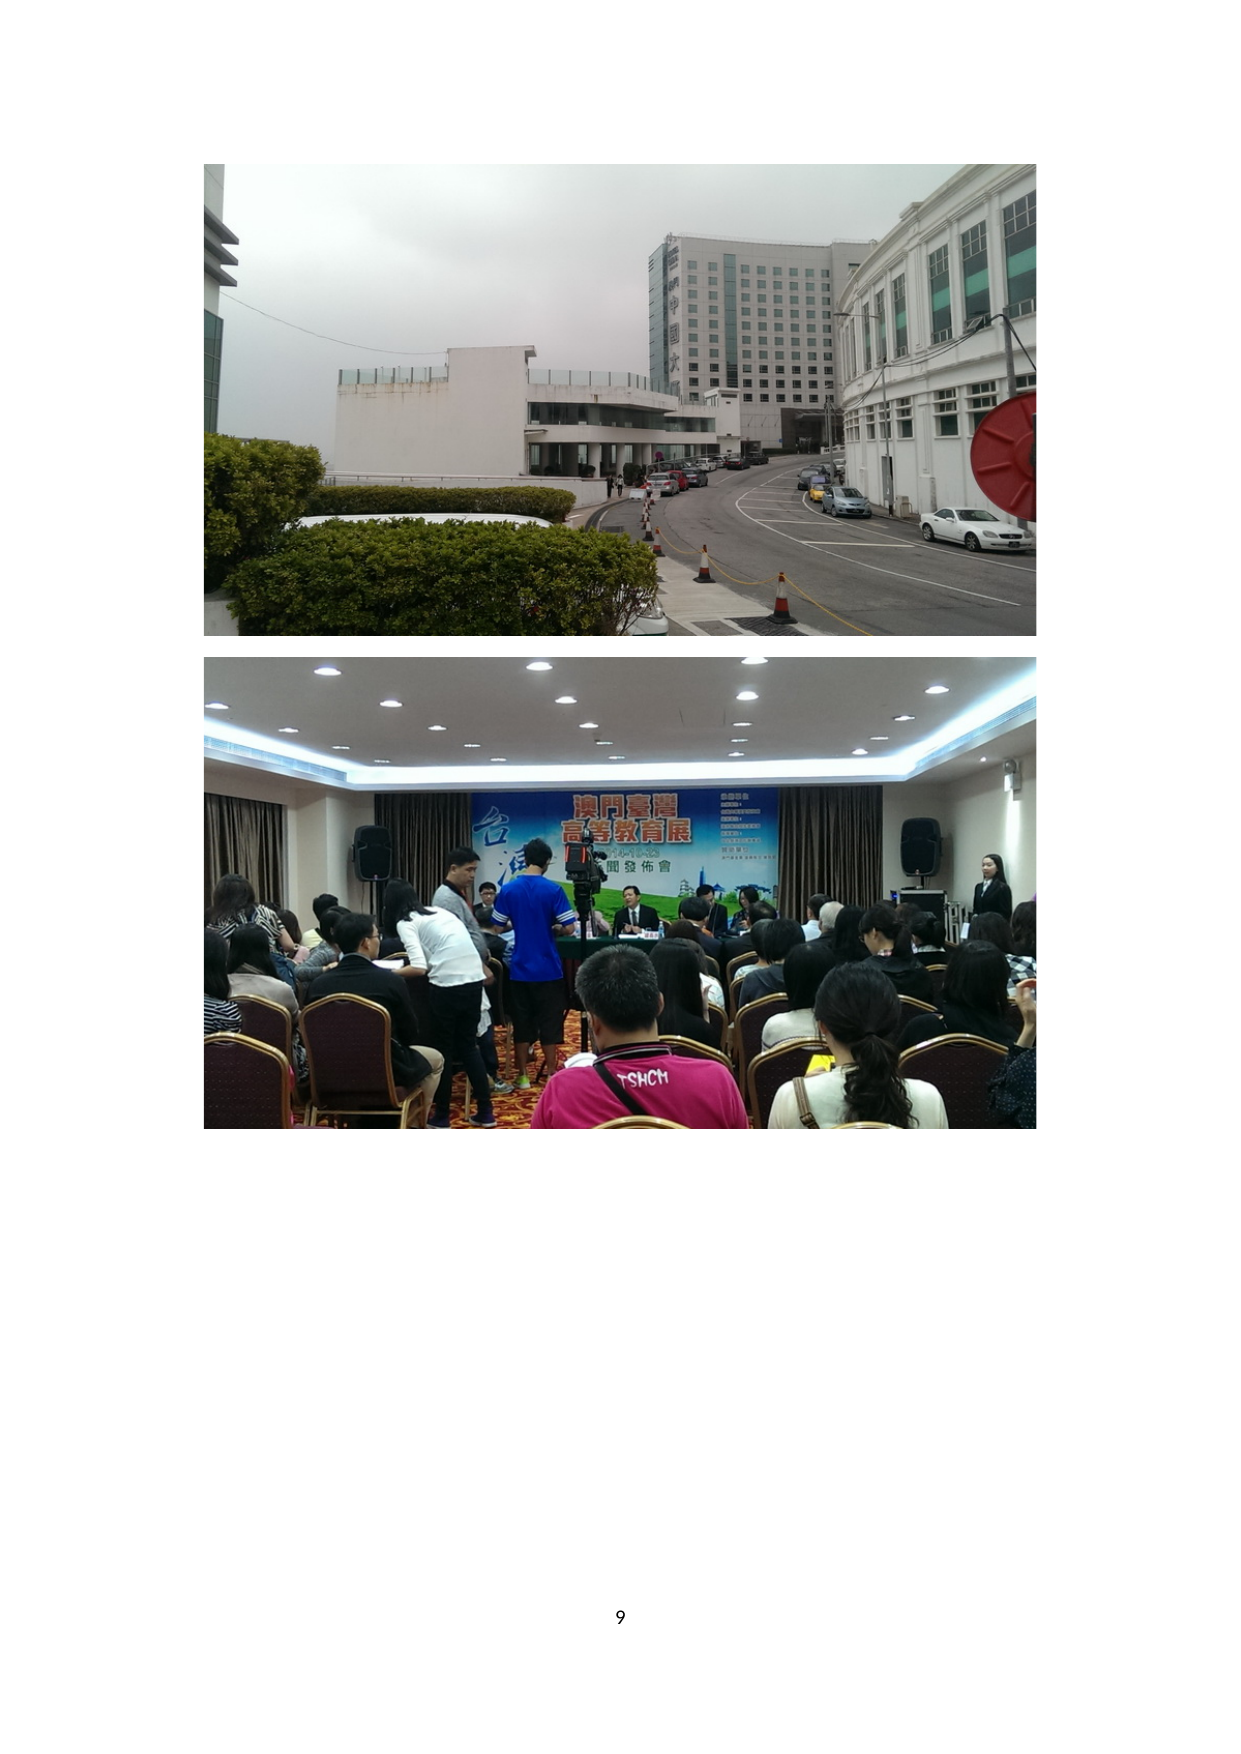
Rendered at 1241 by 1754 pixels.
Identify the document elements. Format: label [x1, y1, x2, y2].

picture [203, 164, 1037, 636]
picture [203, 657, 1037, 1129]
